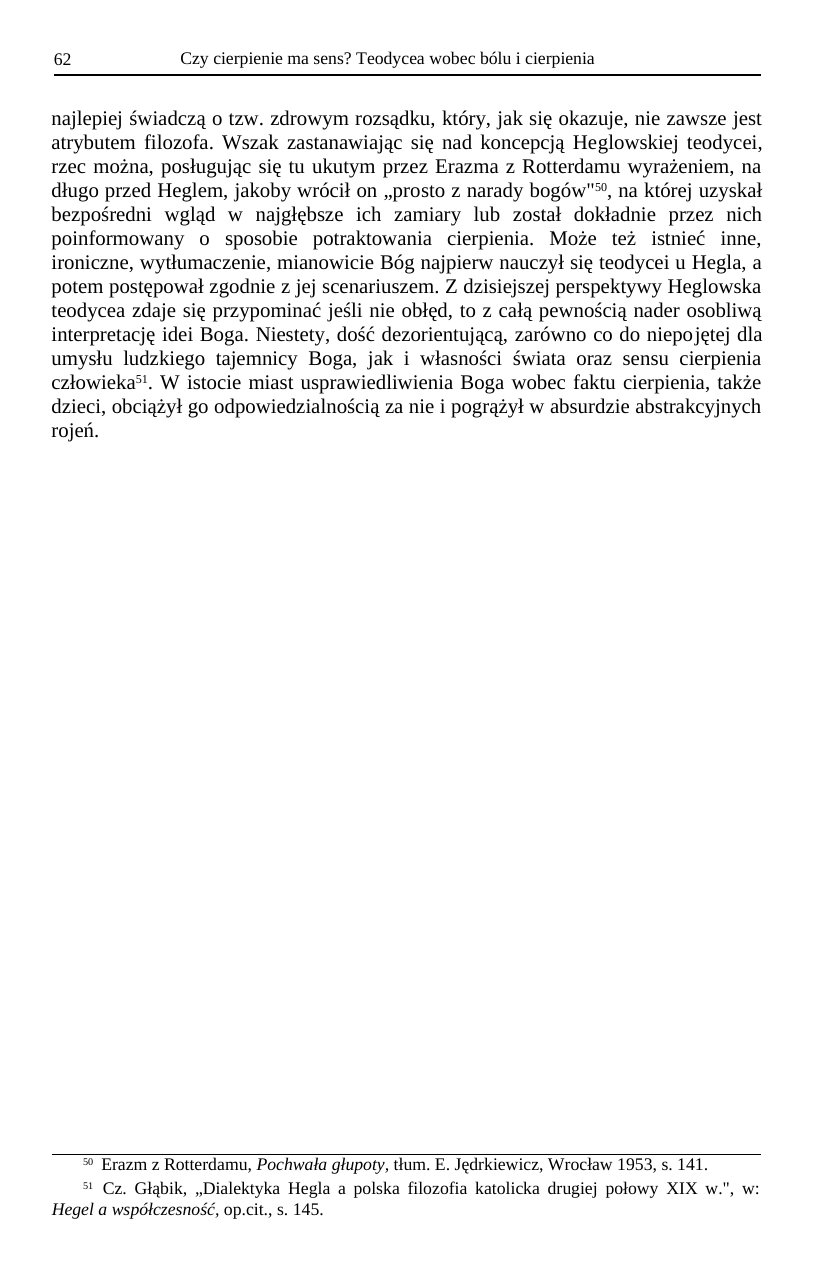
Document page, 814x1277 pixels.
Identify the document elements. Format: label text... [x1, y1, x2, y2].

text 51 Cz. Głąbik, „Dialektyka Hegla a polska filozofia katolicka drugiej połowy XIX w.", w: Hegel a współczesność, op.cit., s. 145. [52, 1178, 761, 1219]
text 62 [54, 49, 78, 69]
text 50 Erazm z Rotterdamu, Pochwała głupoty, tłum. E. Jędrkiewicz, Wrocław 1953, s. 141. [52, 1155, 761, 1174]
text najlepiej świadczą o tzw. zdrowym rozsądku, który, jak się okazuje, nie zawsze jest atrybutem filozofa. Wszak zastanawiając się nad koncepcją He­glowskiej teodycei, rzec można, posługując się tu ukutym przez Erazma z Rotterdamu wyrażeniem, na długo przed Heglem, jakoby wrócił on „pro­sto z narady bogów"50, na której uzyskał bezpośredni wgląd w najgłębsze ich zamiary lub został dokładnie przez nich poinformowany o sposobie potraktowania cierpienia. Może też istnieć inne, ironiczne, wytłumaczenie, mianowicie Bóg najpierw nauczył się teodycei u Hegla, a potem postępował zgodnie z jej scenariuszem. Z dzisiejszej perspektywy Heglowska teodycea zdaje się przypominać jeśli nie obłęd, to z całą pewnością nader osobliwą interpretację idei Boga. Niestety, dość dezorientującą, zarówno co do niepo­jętej dla umysłu ludzkiego tajemnicy Boga, jak i własności świata oraz sensu cierpienia człowieka51. W istocie miast usprawiedliwienia Boga wobec faktu cierpienia, także dzieci, obciążył go odpowiedzialnością za nie i pogrążył w absurdzie abstrakcyjnych rojeń. [51, 106, 763, 442]
text Czy cierpienie ma sens? Teodycea wobec bólu i cierpienia [180, 48, 635, 68]
